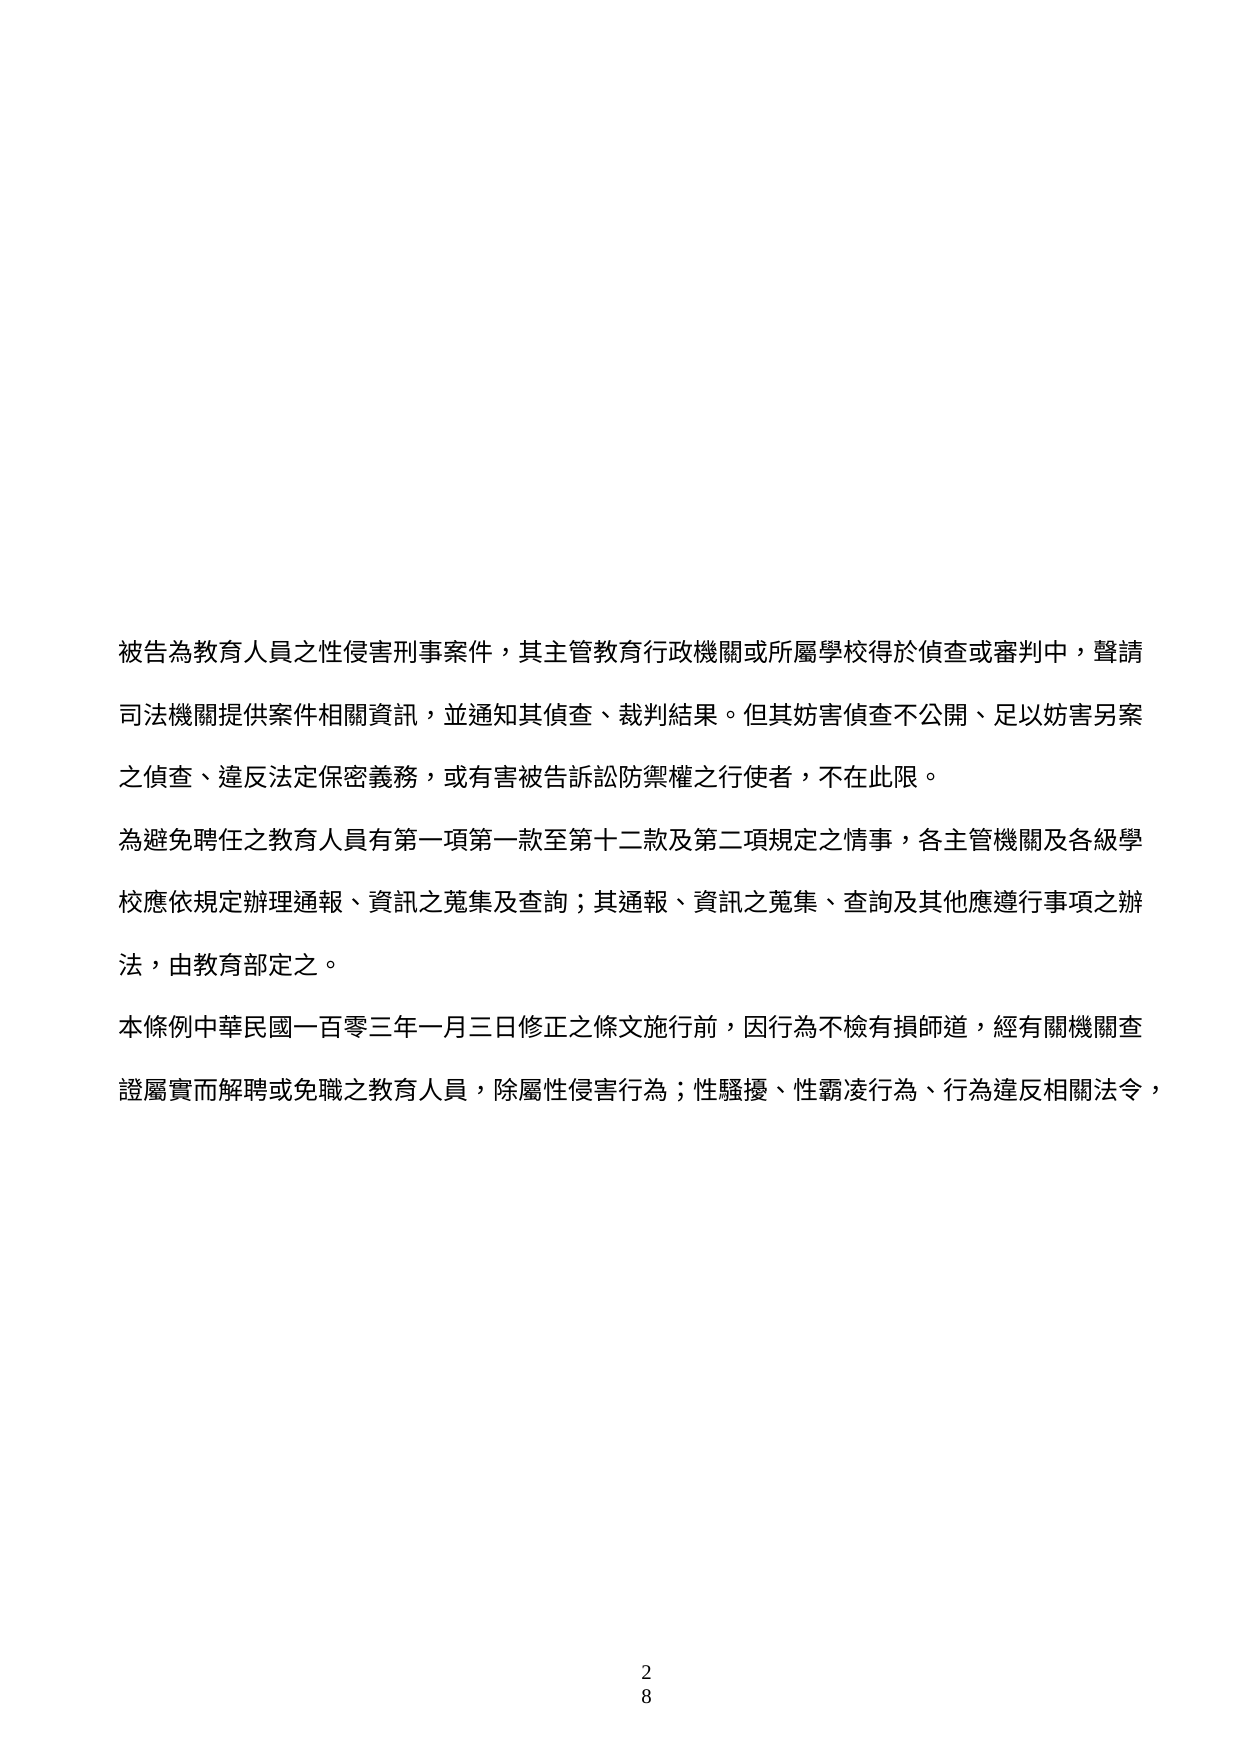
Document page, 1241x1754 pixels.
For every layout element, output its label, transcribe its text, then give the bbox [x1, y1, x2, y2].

text 被告為教育人員之性侵害刑事案件，其主管教育行政機關或所屬學校得於偵查或審判中，聲請司法機關提供案件相關資訊，並通知其偵查、裁判結果。但其妨害偵查不公開、足以妨害另案之偵查、違反法定保密義務，或有害被告訴訟防禦權之行使者，不在此限。 [118, 609, 1167, 797]
text 為避免聘任之教育人員有第一項第一款至第十二款及第二項規定之情事，各主管機關及各級學校應依規定辦理通報、資訊之蒐集及查詢；其通報、資訊之蒐集、查詢及其他應遵行事項之辦法，由教育部定之。 [118, 797, 1167, 984]
text 本條例中華民國一百零三年一月三日修正之條文施行前，因行為不檢有損師道，經有關機關查證屬實而解聘或免職之教育人員，除屬性侵害行為；性騷擾、性霸凌行為、行為違反相關法令， [118, 984, 1167, 1109]
